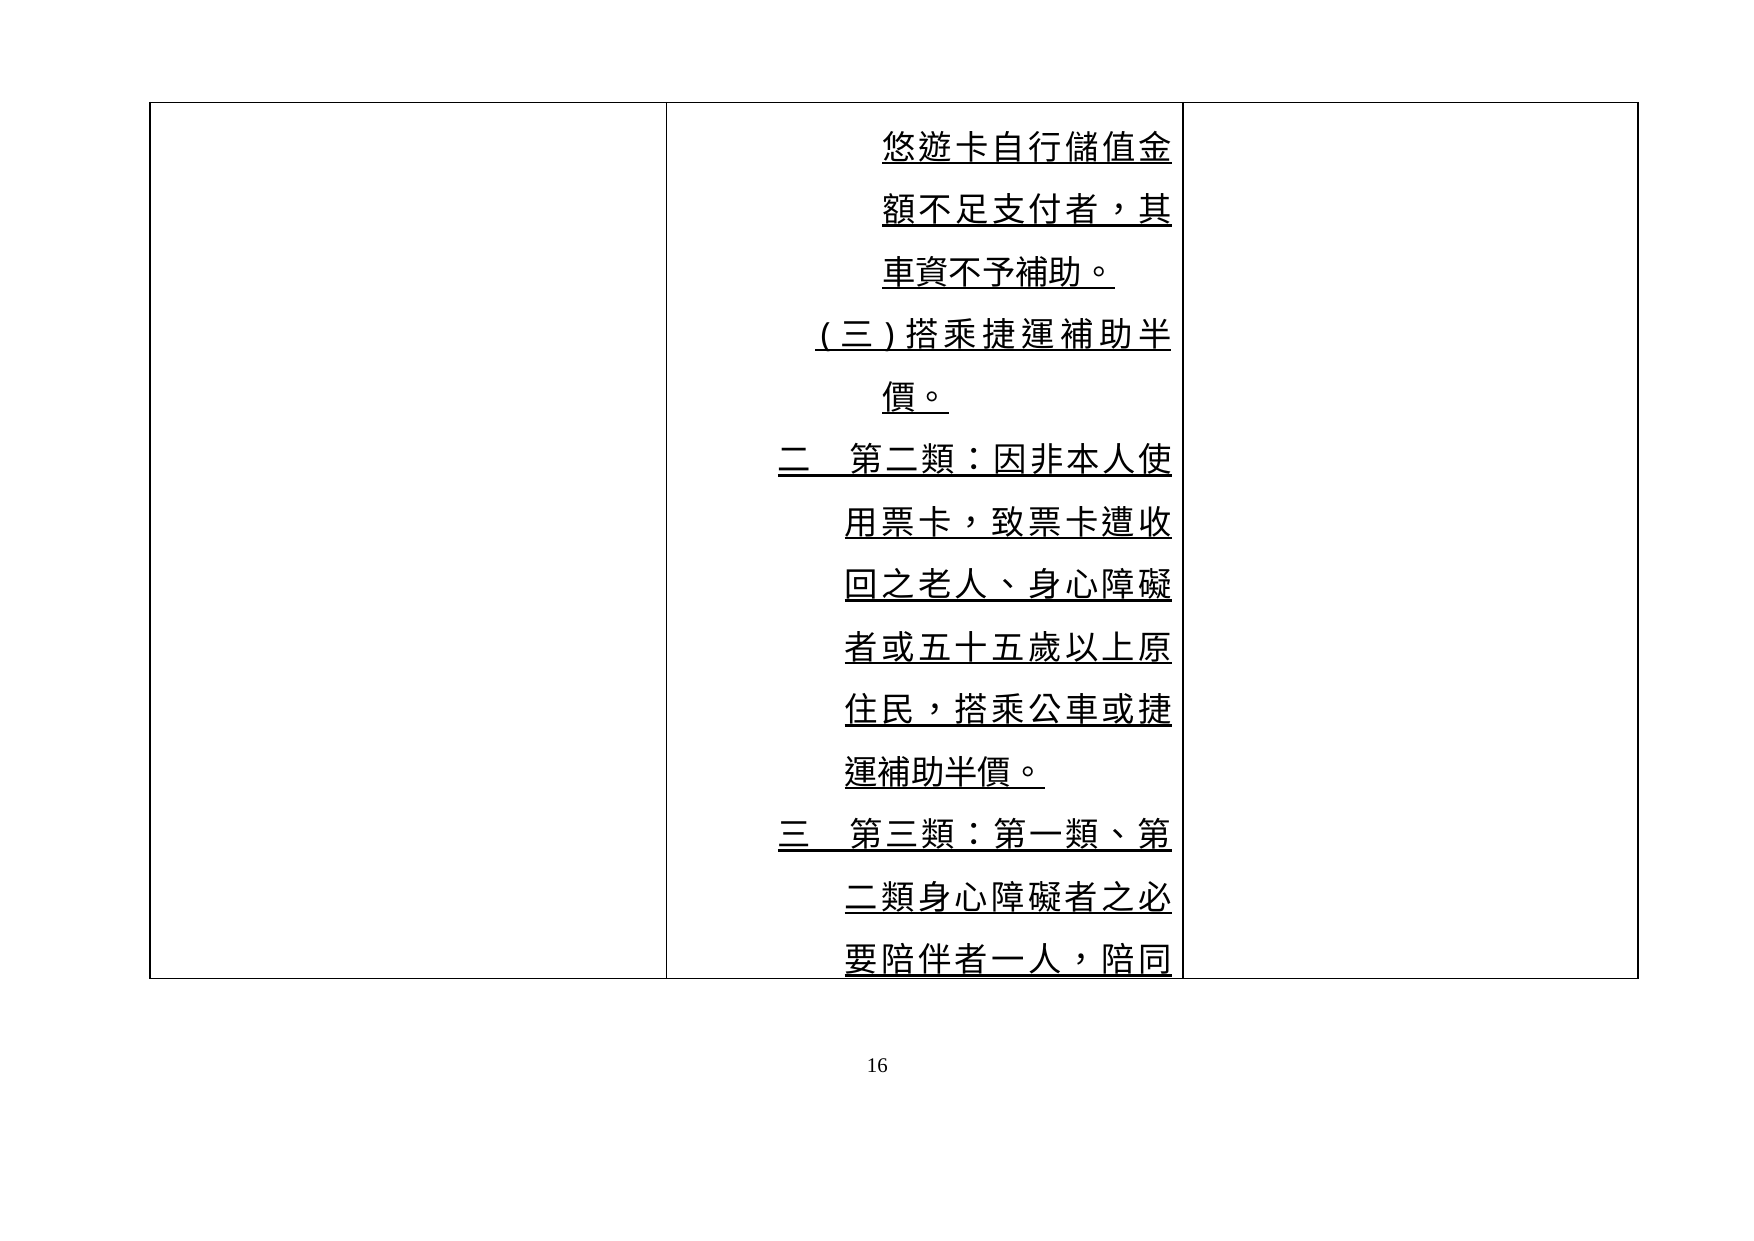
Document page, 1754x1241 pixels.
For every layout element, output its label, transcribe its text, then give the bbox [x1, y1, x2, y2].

table_cell [151, 103, 666, 978]
table_cell [1184, 103, 1637, 978]
table_cell 悠遊卡自行儲值金額不足支付者，其車資不予補助。 (三)搭乘捷運補助半價。 二 第二類：因非本人使用票卡，致票卡遭收回之老人、身心障礙者或五十五歲以上原住民，搭乘公車或捷運補助半價。 三 第三類：第一類、第二類身心障礙者之必要陪伴者一人，陪同 [667, 103, 1182, 978]
